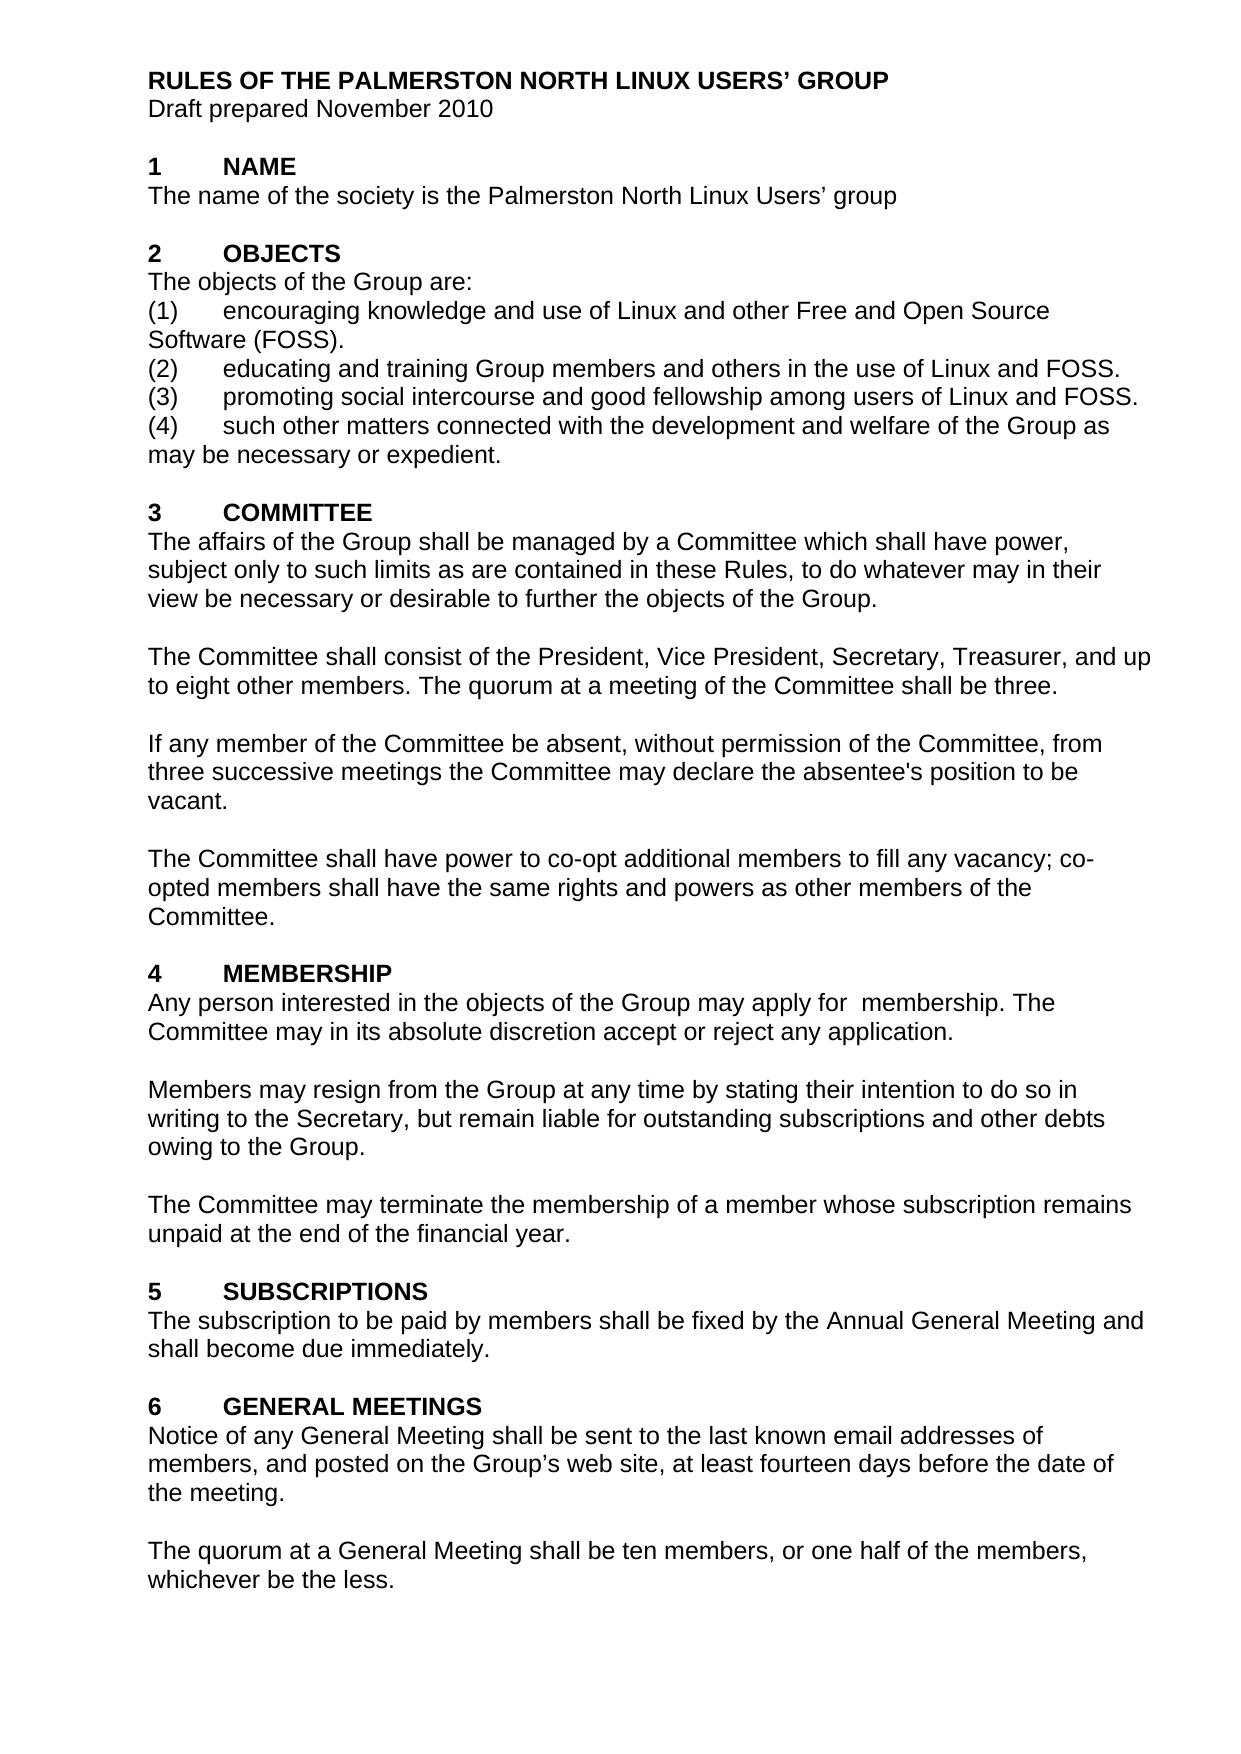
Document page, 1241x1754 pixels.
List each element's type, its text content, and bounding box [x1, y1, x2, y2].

text The Committee shall have power to co-opt additional members to fill any vacancy; co-opted members shall have the same rights and powers as other members of the Committee. [148, 844, 1156, 930]
text 3 COMMITTEE [148, 498, 1156, 526]
text If any member of the Committee be absent, without permission of the Committee, from three successive meetings the Committee may declare the absentee's position to be vacant. [148, 728, 1156, 815]
text The Committee may terminate the membership of a member whose subscription remains unpaid at the end of the financial year. [148, 1190, 1156, 1248]
text Draft prepared November 2010 [148, 94, 1156, 123]
text (2) educating and training Group members and others in the use of Linux and FOSS. [148, 353, 1156, 382]
text Notice of any General Meeting shall be sent to the last known email addresses of members, and posted on the Group’s web site, at least fourteen days before the date of the meeting. [148, 1421, 1156, 1507]
text The Committee shall consist of the President, Vice President, Secretary, Treasurer, and up to eight other members. The quorum at a meeting of the Committee shall be three. [148, 642, 1156, 699]
text RULES OF THE PALMERSTON NORTH LINUX USERS’ GROUP [148, 66, 1156, 94]
text The objects of the Group are: [148, 267, 1156, 296]
text The name of the society is the Palmerston North Linux Users’ group [148, 181, 1156, 209]
text 4 MEMBERSHIP [148, 959, 1156, 988]
text Any person interested in the objects of the Group may apply for membership. The Committee may in its absolute discretion accept or reject any application. [148, 988, 1156, 1046]
text (3) promoting social intercourse and good fellowship among users of Linux and FOSS. [148, 382, 1156, 411]
text 1 NAME [148, 152, 1156, 181]
text The subscription to be paid by members shall be fixed by the Annual General Meeting and shall become due immediately. [148, 1306, 1156, 1363]
text 5 SUBSCRIPTIONS [148, 1277, 1156, 1306]
text Members may resign from the Group at any time by stating their intention to do so in writing to the Secretary, but remain liable for outstanding subscriptions and other debts owing to the Group. [148, 1075, 1156, 1161]
text 6 GENERAL MEETINGS [148, 1392, 1156, 1421]
text (1) encouraging knowledge and use of Linux and other Free and Open Source Software (FOSS). [148, 296, 1156, 353]
text The quorum at a General Meeting shall be ten members, or one half of the members, whichever be the less. [148, 1536, 1156, 1593]
text The affairs of the Group shall be managed by a Committee which shall have power, subject only to such limits as are contained in these Rules, to do whatever may in their view be necessary or desirable to further the objects of the Group. [148, 526, 1156, 613]
text 2 OBJECTS [148, 238, 1156, 267]
text (4) such other matters connected with the development and welfare of the Group as may be necessary or expedient. [148, 411, 1156, 468]
